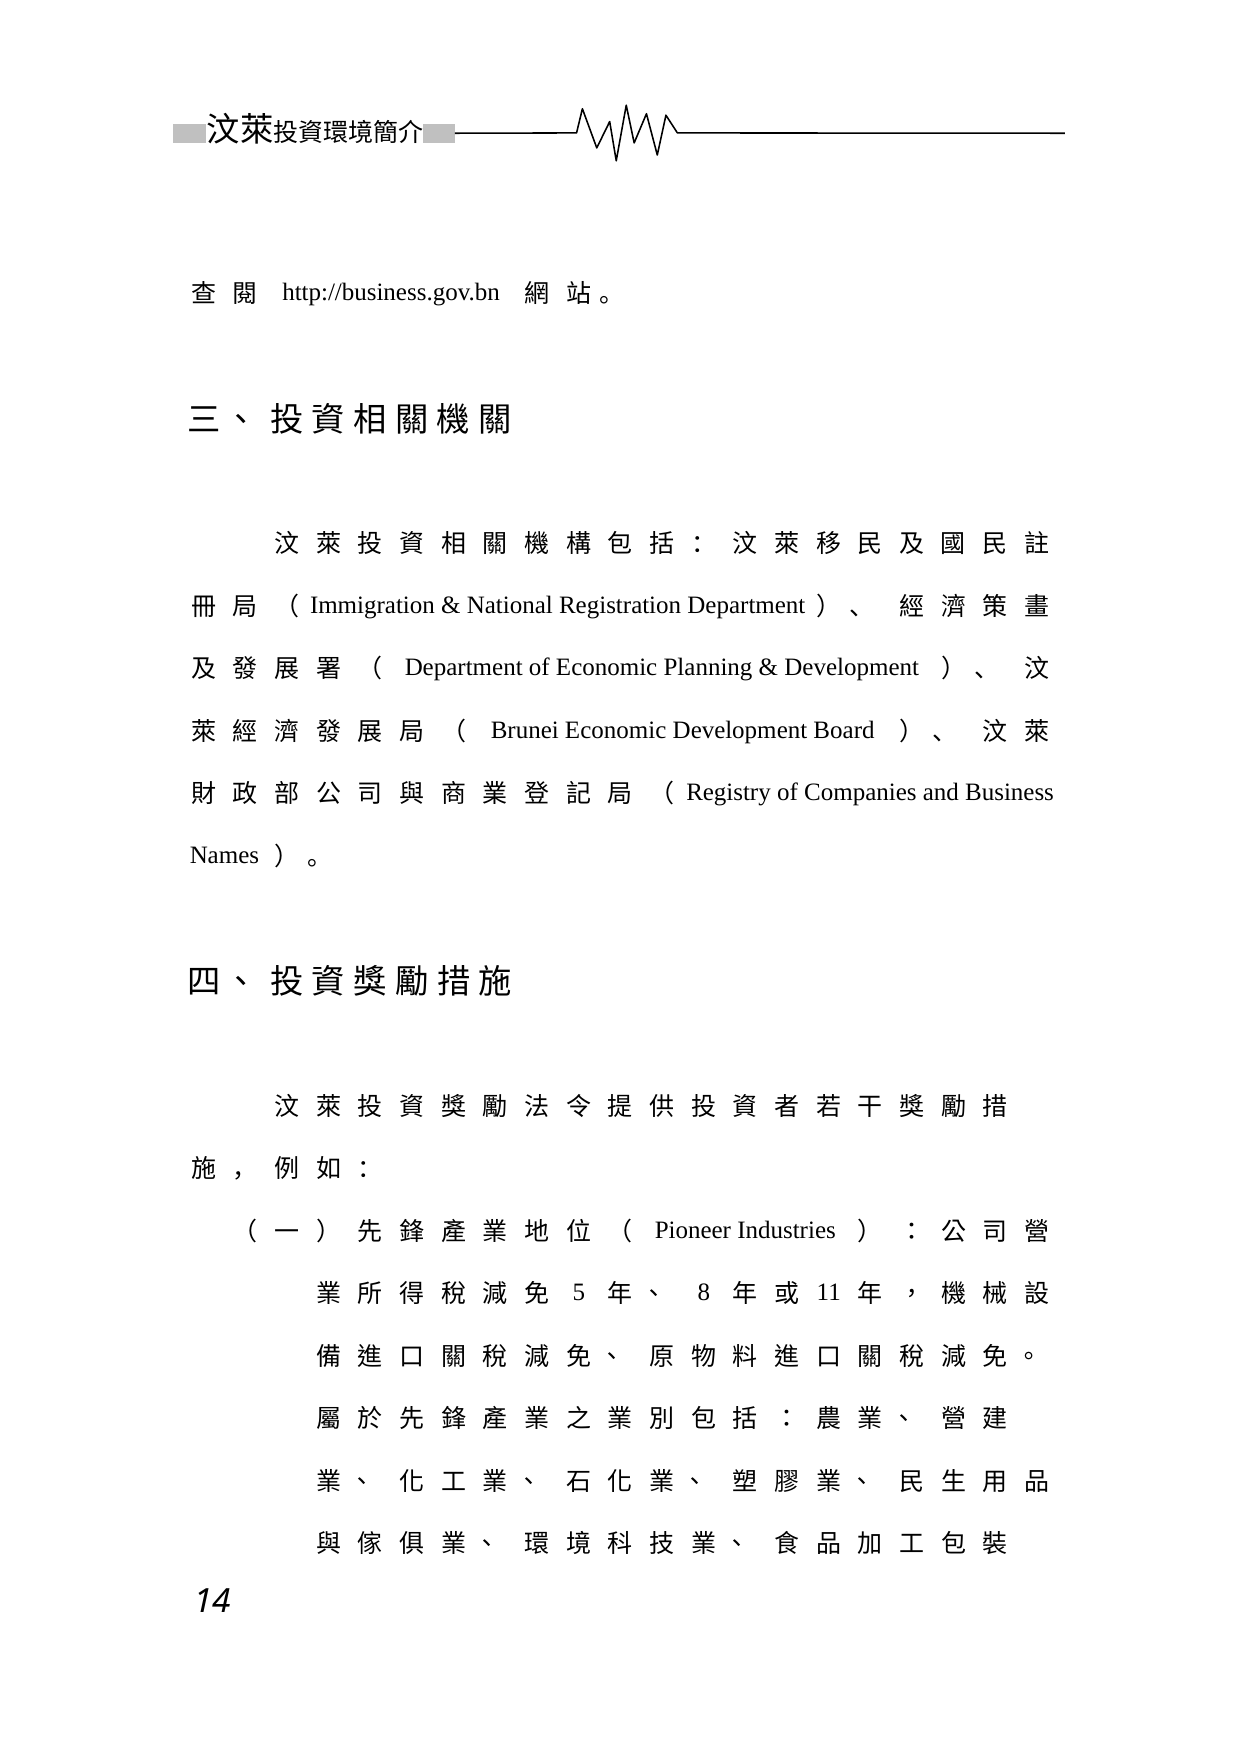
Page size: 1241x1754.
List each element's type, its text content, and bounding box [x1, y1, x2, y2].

text 三、投資相關機關 [183, 375, 1058, 438]
text 汶萊投資相關機構包括：汶萊移民及國民註冊局（Immigration & National Registration Department）、經濟策畫及發展署（Department of Economic Planning & Development）、汶萊經濟發展局（Brunei Economic Development Board）、汶萊財政部公司與商業登記局（Registry of Companies and Business Names）。 [183, 500, 1058, 875]
text 汶萊投資獎勵法令提供投資者若干獎勵措施，例如： [183, 1063, 1058, 1188]
text 四、投資獎勵措施 [183, 938, 1058, 1000]
text 查閱http://business.gov.bn網站。 [183, 250, 1058, 313]
text （一）先鋒產業地位（Pioneer Industries）：公司營業所得稅減免5年、8年或11年，機械設備進口關稅減免、原物料進口關稅減免。屬於先鋒產業之業別包括：農業、營建業、化工業、石化業、塑膠業、民生用品與傢俱業、環境科技業、食品加工包裝 [207, 1188, 1058, 1563]
